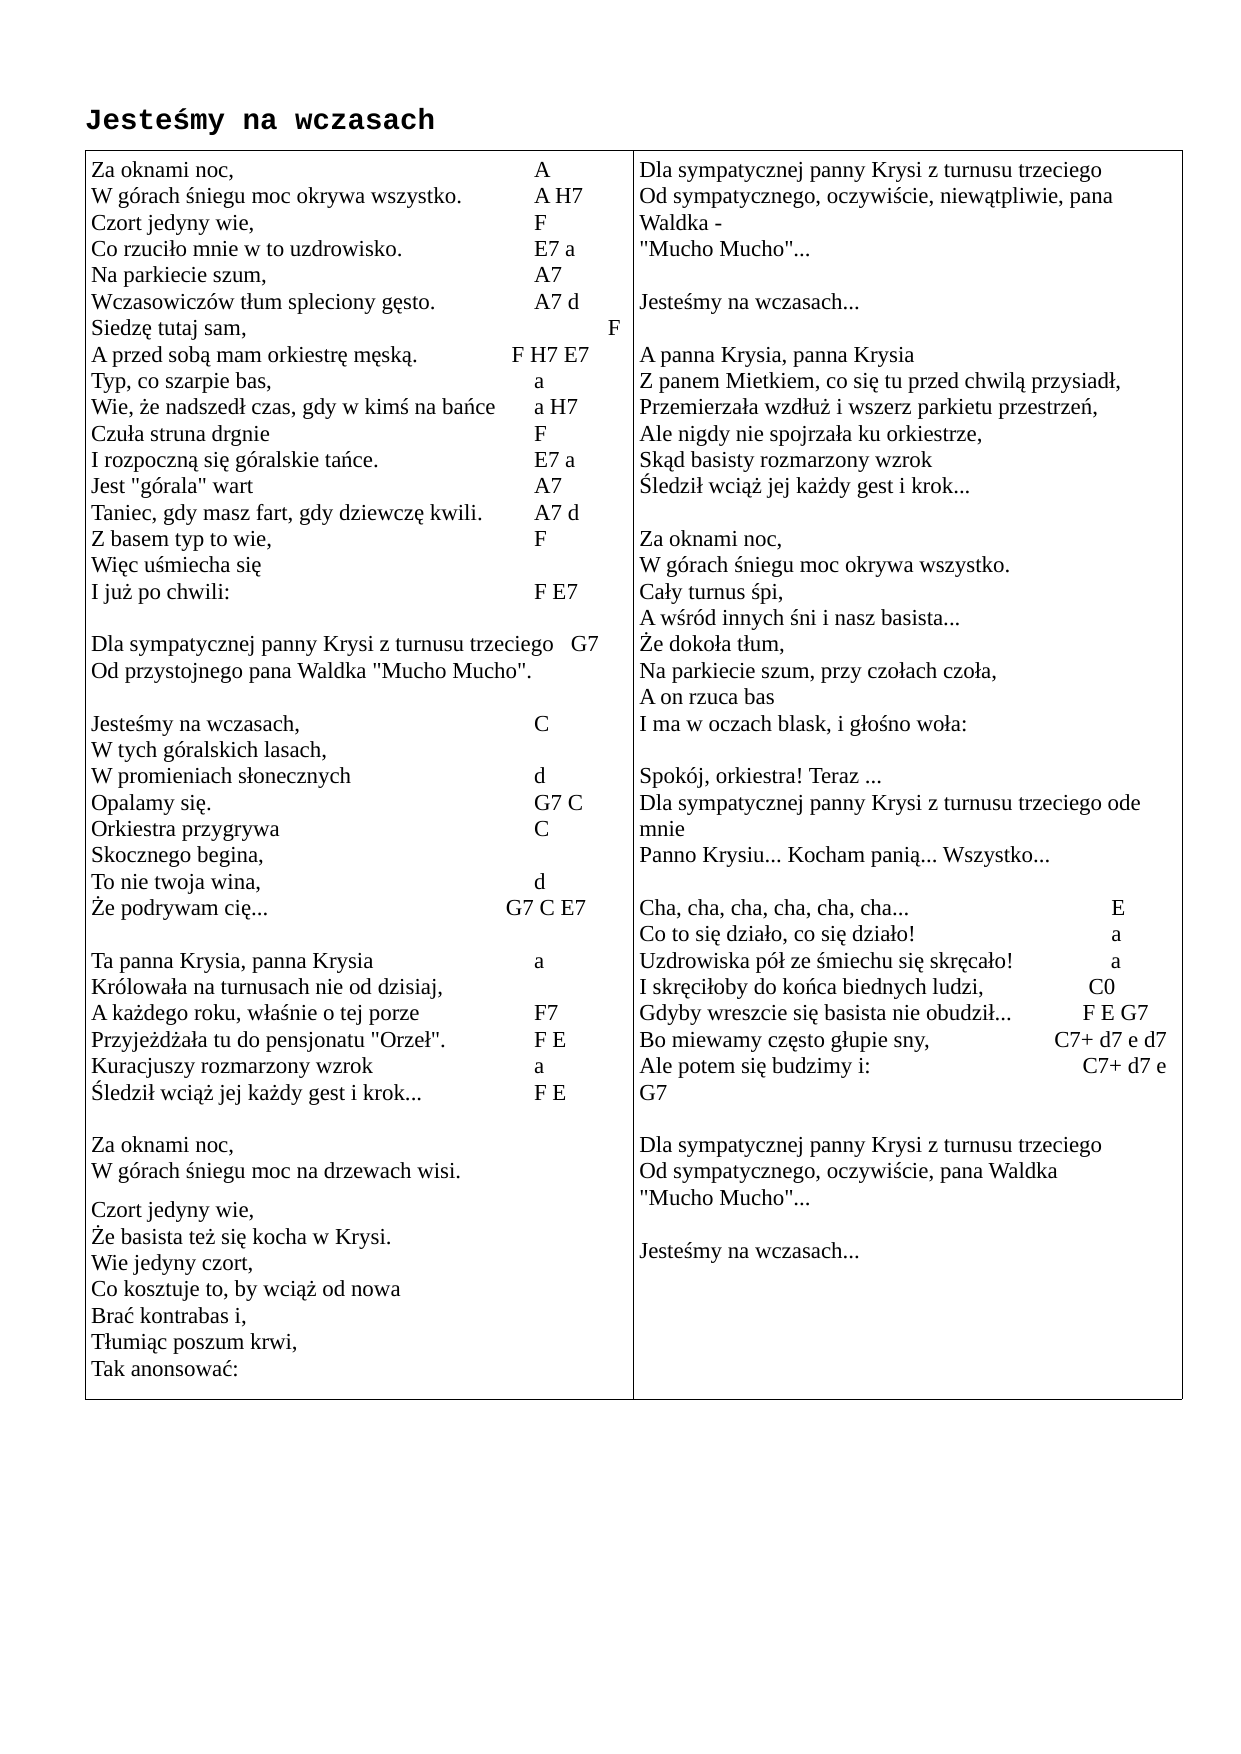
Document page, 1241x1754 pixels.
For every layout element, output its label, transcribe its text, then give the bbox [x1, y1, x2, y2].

table_header Za oknami noc, A W górach śniegu moc okrywa wszystko. A H7 Czort jedyny wie, F Co rzuciło mnie w to uzdrowisko. E7 a Na parkiecie szum, A7 Wczasowiczów tłum spleciony gęsto. A7 d Siedzę tutaj sam, F A przed sobą mam orkiestrę męską. F H7 E7 Typ, co szarpie bas, a Wie, że nadszedł czas, gdy w kimś na bańce a H7 Czuła struna drgnie F I rozpoczną się góralskie tańce. E7 a Jest "górala" wart A7 Taniec, gdy masz fart, gdy dziewczę kwili. A7 d Z basem typ to wie, F Więc uśmiecha się I już po chwili: F E7 Dla sympatycznej panny Krysi z turnusu trzeciego G7 Od przystojnego pana Waldka "Mucho Mucho". Jesteśmy na wczasach, C W tych góralskich lasach, W promieniach słonecznych d Opalamy się. G7 C Orkiestra przygrywa C Skocznego begina, To nie twoja wina, d Że podrywam cię... G7 C E7 Ta panna Krysia, panna Krysia a Królowała na turnusach nie od dzisiaj, A każdego roku, właśnie o tej porze F7 Przyjeżdżała tu do pensjonatu "Orzeł". F E Kuracjuszy rozmarzony wzrok a Śledził wciąż jej każdy gest i krok... F E Za oknami noc, W górach śniegu moc na drzewach wisi. Czort jedyny wie, Że basista też się kocha w Krysi. Wie jedyny czort, Co kosztuje to, by wciąż od nowa Brać kontrabas i, Tłumiąc poszum krwi, Tak anonsować: [86, 151, 633, 1399]
table_header Dla sympatycznej panny Krysi z turnusu trzeciego Od sympatycznego, oczywiście, niewątpliwie, pana Waldka - "Mucho Mucho"... Jesteśmy na wczasach... A panna Krysia, panna Krysia Z panem Mietkiem, co się tu przed chwilą przysiadł, Przemierzała wzdłuż i wszerz parkietu przestrzeń, Ale nigdy nie spojrzała ku orkiestrze, Skąd basisty rozmarzony wzrok Śledził wciąż jej każdy gest i krok... Za oknami noc, W górach śniegu moc okrywa wszystko. Cały turnus śpi, A wśród innych śni i nasz basista... Że dokoła tłum, Na parkiecie szum, przy czołach czoła, A on rzuca bas I ma w oczach blask, i głośno woła: Spokój, orkiestra! Teraz ... Dla sympatycznej panny Krysi z turnusu trzeciego ode mnie Panno Krysiu... Kocham panią... Wszystko... Cha, cha, cha, cha, cha, cha... E Co to się działo, co się działo! a Uzdrowiska pół ze śmiechu się skręcało! a I skręciłoby do końca biednych ludzi, C0 Gdyby wreszcie się basista nie obudził... F E G7 Bo miewamy często głupie sny, C7+ d7 e d7 Ale potem się budzimy i: C7+ d7 e G7 Dla sympatycznej panny Krysi z turnusu trzeciego Od sympatycznego, oczywiście, pana Waldka "Mucho Mucho"... Jesteśmy na wczasach... [634, 151, 1182, 1399]
subtitle Jesteśmy na wczasach [85, 105, 1182, 138]
